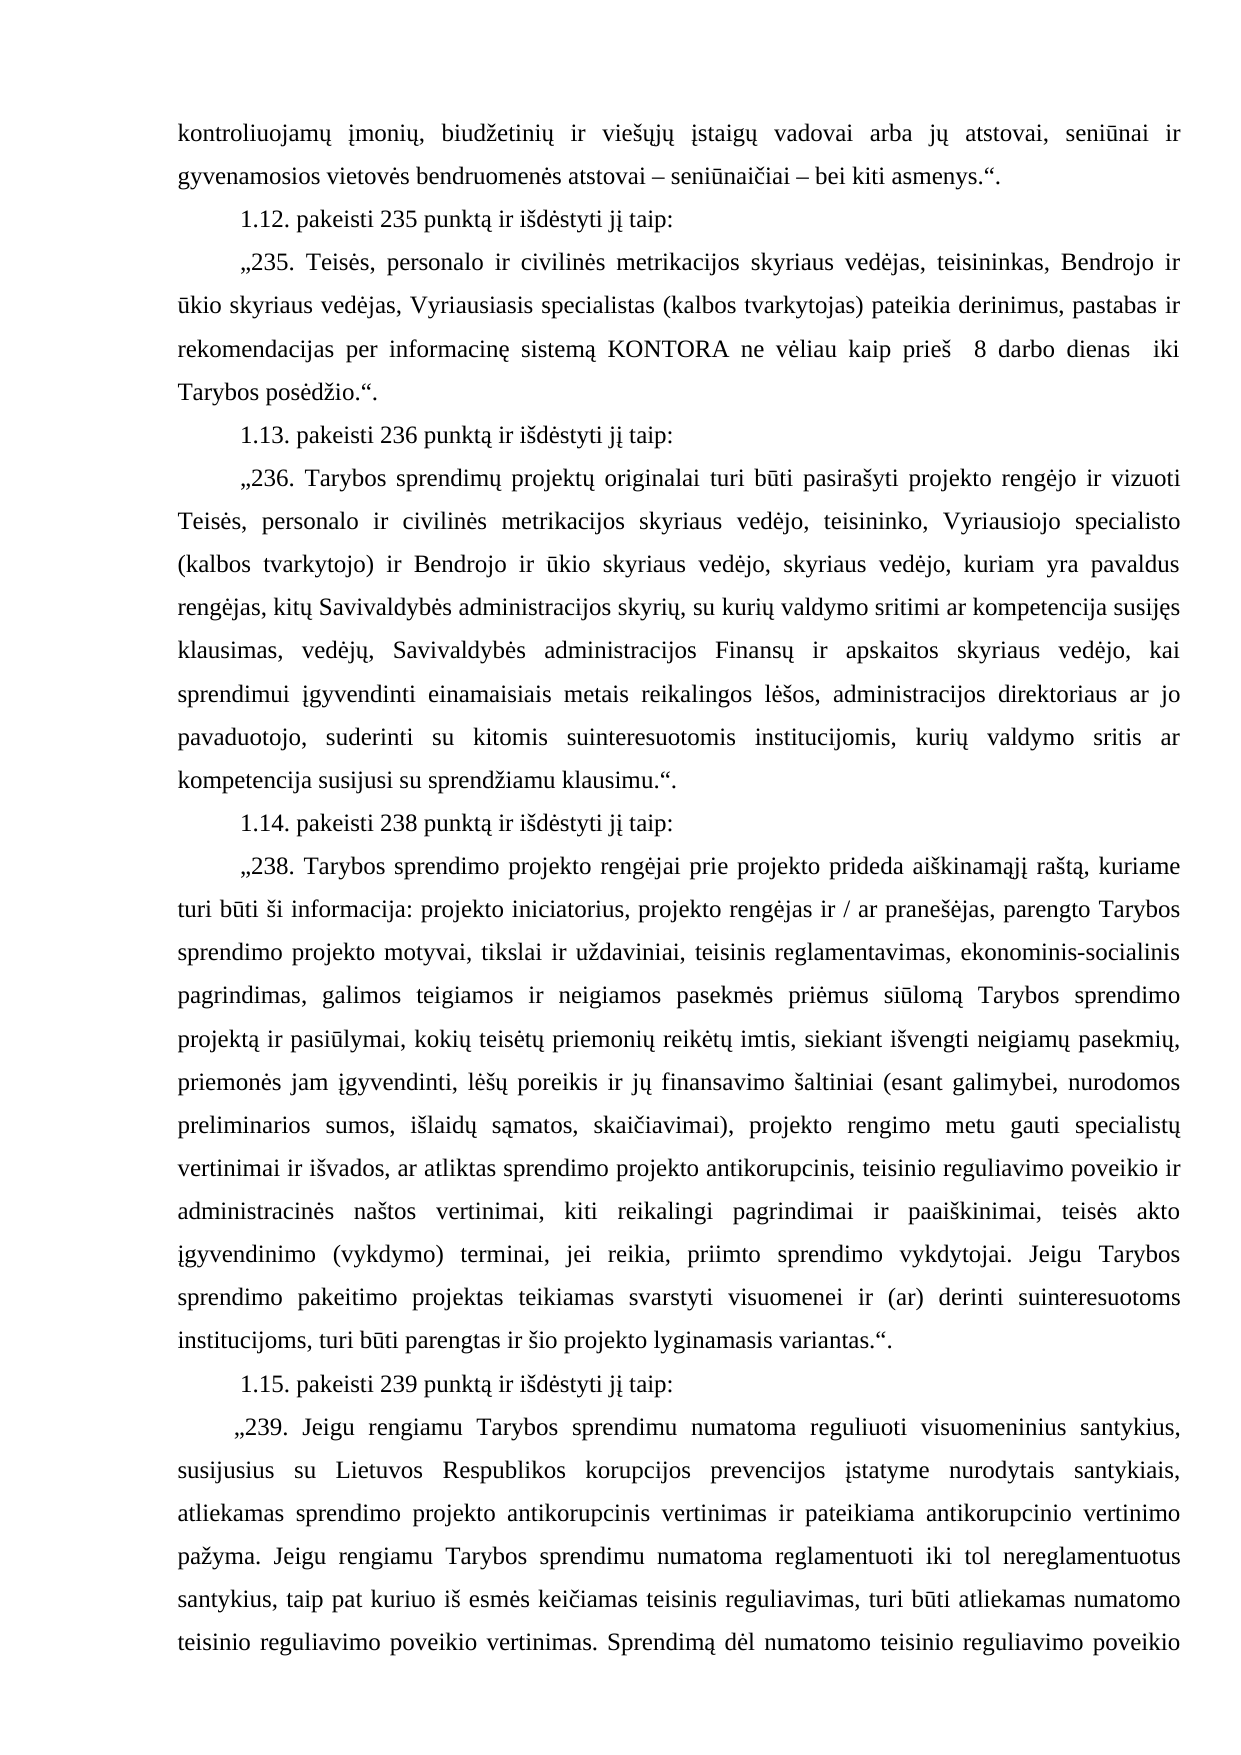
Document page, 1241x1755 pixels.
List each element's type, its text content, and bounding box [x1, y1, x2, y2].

text „239. Jeigu rengiamu Tarybos sprendimu numatoma reguliuoti visuomeninius santykius, susijusius su Lietuvos Respublikos korupcijos prevencijos įstatyme nurodytais santykiais, atliekamas sprendimo projekto antikorupcinis vertinimas ir pateikiama antikorupcinio vertinimo pažyma. Jeigu rengiamu Tarybos sprendimu numatoma reglamentuoti iki tol nereglamentuotus santykius, taip pat kuriuo iš esmės keičiamas teisinis reguliavimas, turi būti atliekamas numatomo teisinio reguliavimo poveikio vertinimas. Sprendimą dėl numatomo teisinio reguliavimo poveikio [177, 1412, 1181, 1656]
text „236. Tarybos sprendimų projektų originalai turi būti pasirašyti projekto rengėjo ir vizuoti Teisės, personalo ir civilinės metrikacijos skyriaus vedėjo, teisininko, Vyriausiojo specialisto (kalbos tvarkytojo) ir Bendrojo ir ūkio skyriaus vedėjo, skyriaus vedėjo, kuriam yra pavaldus rengėjas, kitų Savivaldybės administracijos skyrių, su kurių valdymo sritimi ar kompetencija susijęs klausimas, vedėjų, Savivaldybės administracijos Finansų ir apskaitos skyriaus vedėjo, kai sprendimui įgyvendinti einamaisiais metais reikalingos lėšos, administracijos direktoriaus ar jo pavaduotojo, suderinti su kitomis suinteresuotomis institucijomis, kurių valdymo sritis ar kompetencija susijusi su sprendžiamu klausimu.“. [177, 463, 1181, 794]
text 1.13. pakeisti 236 punktą ir išdėstyti jį taip: [177, 420, 1181, 449]
text 1.12. pakeisti 235 punktą ir išdėstyti jį taip: [177, 204, 1181, 233]
text 1.14. pakeisti 238 punktą ir išdėstyti jį taip: [177, 808, 1181, 837]
text 1.15. pakeisti 239 punktą ir išdėstyti jį taip: [177, 1369, 1181, 1397]
text kontroliuojamų įmonių, biudžetinių ir viešųjų įstaigų vadovai arba jų atstovai, seniūnai ir gyvenamosios vietovės bendruomenės atstovai – seniūnaičiai – bei kiti asmenys.“. [177, 118, 1181, 190]
text „238. Tarybos sprendimo projekto rengėjai prie projekto prideda aiškinamąjį raštą, kuriame turi būti ši informacija: projekto iniciatorius, projekto rengėjas ir / ar pranešėjas, parengto Tarybos sprendimo projekto motyvai, tikslai ir uždaviniai, teisinis reglamentavimas, ekonominis-socialinis pagrindimas, galimos teigiamos ir neigiamos pasekmės priėmus siūlomą Tarybos sprendimo projektą ir pasiūlymai, kokių teisėtų priemonių reikėtų imtis, siekiant išvengti neigiamų pasekmių, priemonės jam įgyvendinti, lėšų poreikis ir jų finansavimo šaltiniai (esant galimybei, nurodomos preliminarios sumos, išlaidų sąmatos, skaičiavimai), projekto rengimo metu gauti specialistų vertinimai ir išvados, ar atliktas sprendimo projekto antikorupcinis, teisinio reguliavimo poveikio ir administracinės naštos vertinimai, kiti reikalingi pagrindimai ir paaiškinimai, teisės akto įgyvendinimo (vykdymo) terminai, jei reikia, priimto sprendimo vykdytojai. Jeigu Tarybos sprendimo pakeitimo projektas teikiamas svarstyti visuomenei ir (ar) derinti suinteresuotoms institucijoms, turi būti parengtas ir šio projekto lyginamasis variantas.“. [177, 851, 1181, 1354]
text „235. Teisės, personalo ir civilinės metrikacijos skyriaus vedėjas, teisininkas, Bendrojo ir ūkio skyriaus vedėjas, Vyriausiasis specialistas (kalbos tvarkytojas) pateikia derinimus, pastabas ir rekomendacijas per informacinę sistemą KONTORA ne vėliau kaip prieš 8 darbo dienas iki Tarybos posėdžio.“. [177, 247, 1181, 406]
